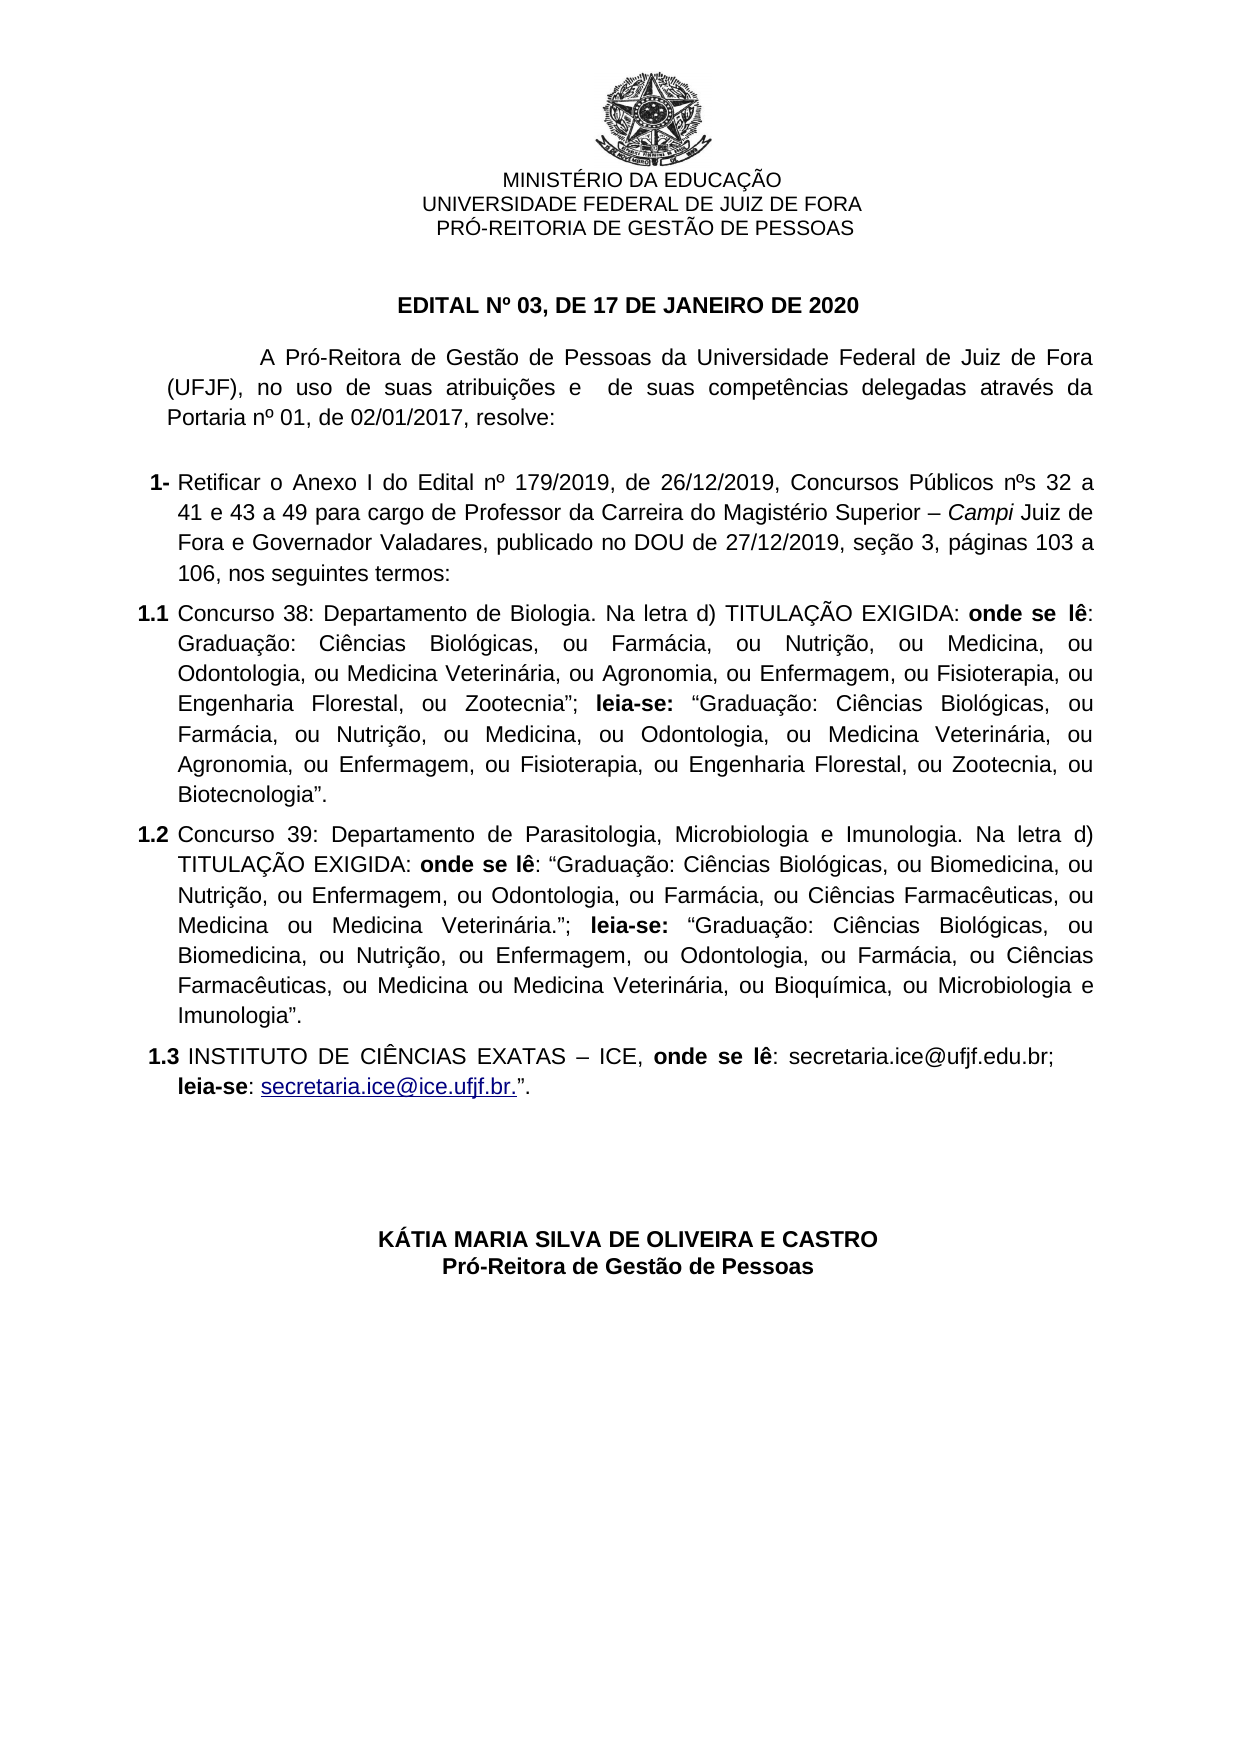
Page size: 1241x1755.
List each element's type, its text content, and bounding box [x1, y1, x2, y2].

text Pró-Reitora de Gestão de Pessoas [376, 1253, 880, 1279]
subtitle EDITAL Nº 03, DE 17 DE JANEIRO DE 2020 [167, 292, 1089, 318]
text PRÓ-REITORIA DE GESTÃO DE PESSOAS [395, 216, 1105, 240]
list Concurso 39: Departamento de Parasitologia, Microbiologia e Imunologia. Na letra d) TITULAÇÃO EXIGIDA: onde se lê: “Graduação: Ciências Biológicas, ou Biomedicina, ou Nutrição, ou Enfermagem, ou Odontologia, ou Farmácia, ou Ciências Farmacêuticas, ou Medicina ou Medicina Veterinária.”; leia-se: “Graduação: Ciências Biológicas, ou Biomedicina, ou Nutrição, ou Enfermagem, ou Odontologia, ou Farmácia, ou Ciências Farmacêuticas, ou Medicina ou Medicina Veterinária, ou Bioquímica, ou Microbiologia e Imunologia”. [167, 821, 1094, 1029]
list INSTITUTO DE CIÊNCIAS EXATAS – ICE, onde se lê: secretaria.ice@ufjf.edu.br; [177, 1043, 1105, 1069]
text leia-se: secretaria.ice@ice.ufjf.br.”. [177, 1073, 1105, 1099]
text MINISTÉRIO DA EDUCAÇÃO UNIVERSIDADE FEDERAL DE JUIZ DE FORA [422, 168, 863, 216]
list Concurso 38: Departamento de Biologia. Na letra d) TITULAÇÃO EXIGIDA: onde se lê: Graduação: Ciências Biológicas, ou Farmácia, ou Nutrição, ou Medicina, ou Odontologia, ou Medicina Veterinária, ou Agronomia, ou Enfermagem, ou Fisioterapia, ou Engenharia Florestal, ou Zootecnia”; leia-se: “Graduação: Ciências Biológicas, ou Farmácia, ou Nutrição, ou Medicina, ou Odontologia, ou Medicina Veterinária, ou Agronomia, ou Enfermagem, ou Fisioterapia, ou Engenharia Florestal, ou Zootecnia, ou Biotecnologia”. [167, 600, 1093, 807]
text A Pró-Reitora de Gestão de Pessoas da Universidade Federal de Juiz de Fora (UFJF), no uso de suas atribuições e de suas competências delegadas através da Portaria nº 01, de 02/01/2017, resolve: [167, 344, 1093, 431]
list Retificar o Anexo I do Edital nº 179/2019, de 26/12/2019, Concursos Públicos nºs 32 a 41 e 43 a 49 para cargo de Professor da Carreira do Magistério Superior – Campi Juiz de Fora e Governador Valadares, publicado no DOU de 27/12/2019, seção 3, páginas 103 a 106, nos seguintes termos: [167, 469, 1094, 586]
subtitle KÁTIA MARIA SILVA DE OLIVEIRA E CASTRO [376, 1226, 880, 1253]
